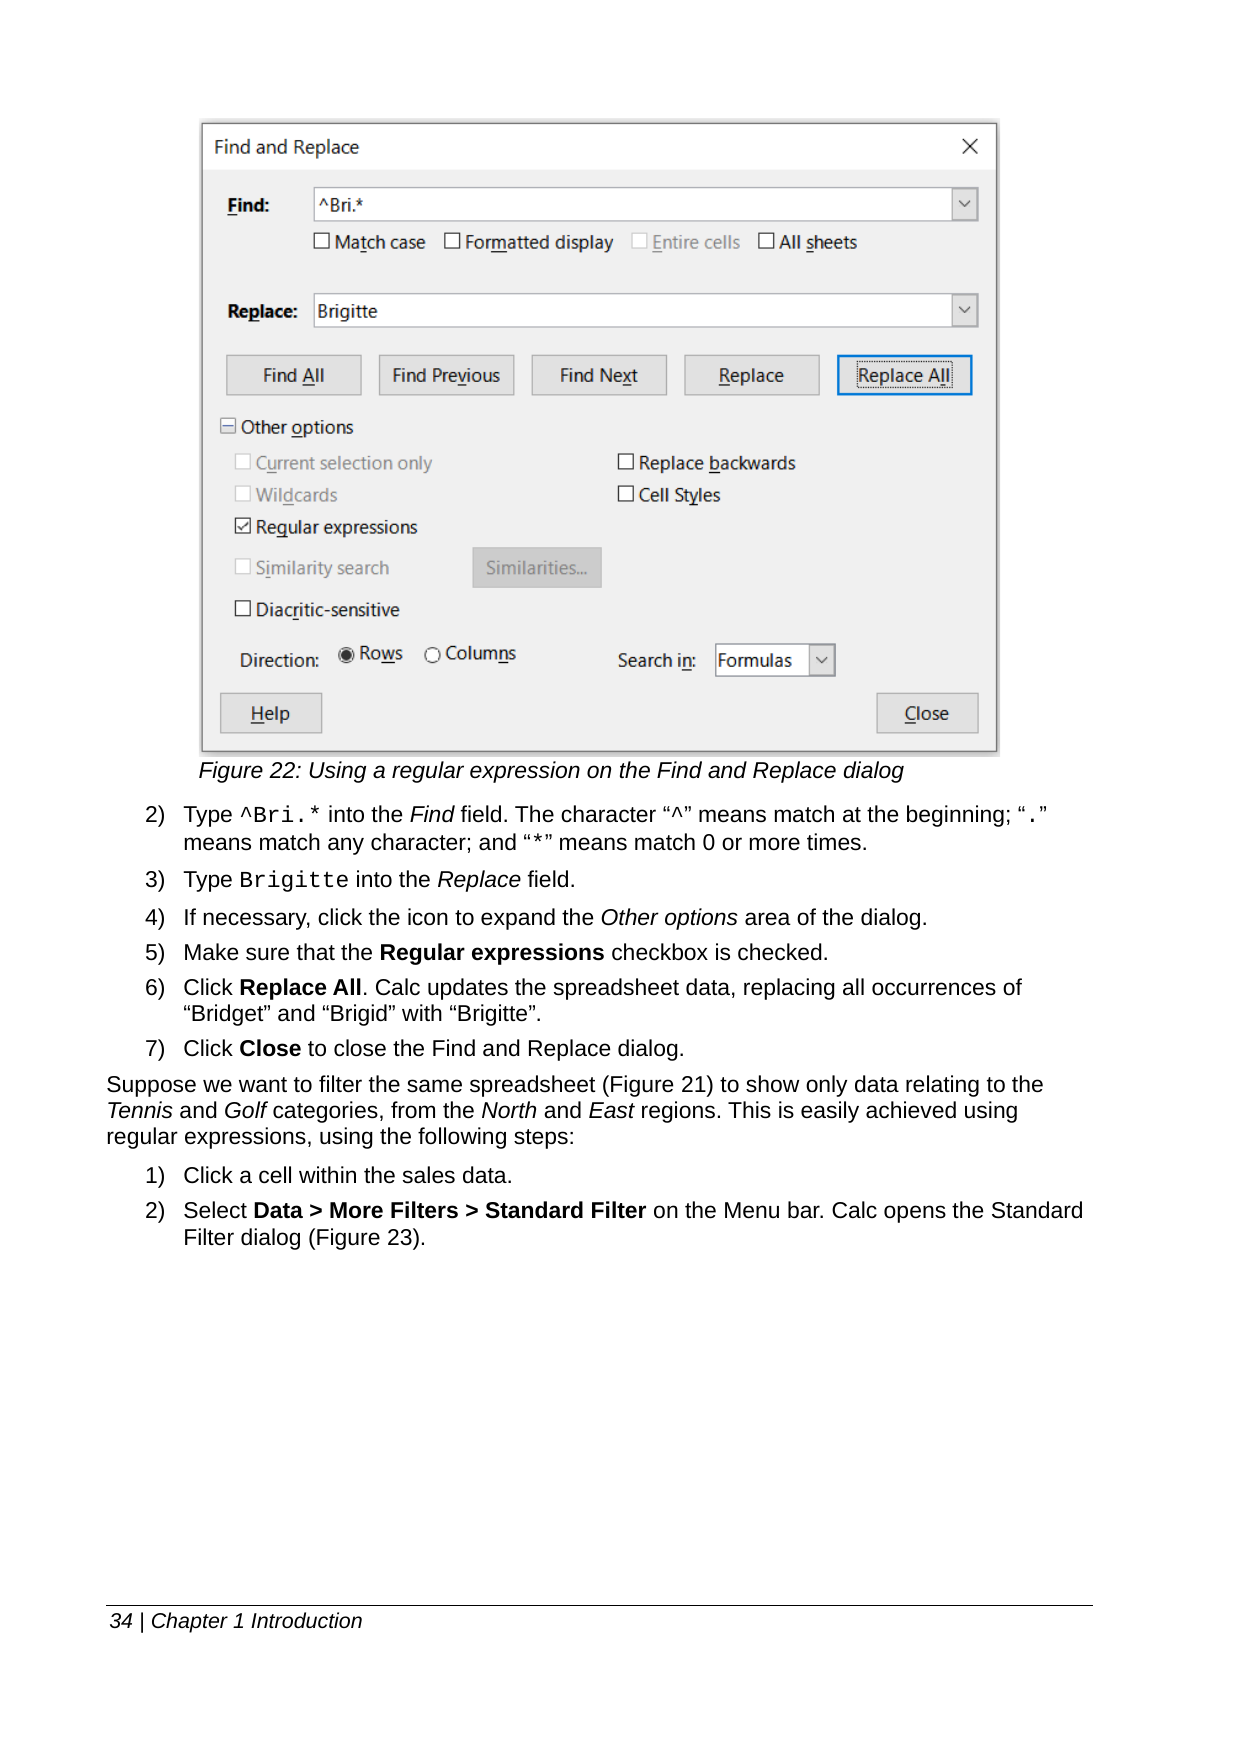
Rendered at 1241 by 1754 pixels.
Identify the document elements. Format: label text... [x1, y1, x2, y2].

list Make sure that the Regular expressions checkbox is checked. [165, 939, 1093, 965]
text Figure 22: Using a regular expression on the Find and Replace dialog [198, 757, 1001, 783]
list If necessary, click the icon to expand the Other options area of the dialog. [165, 903, 1093, 930]
list Click a cell within the sales data. [165, 1162, 1093, 1188]
list Type Brigitte into the Replace field. [165, 866, 1093, 894]
text Suppose we want to filter the same spreadsheet (Figure 21) to show only data relating to the Tennis and Golf categories, from the North and East regions. This is easily achieved using regular expressions, using the following steps: [106, 1071, 1093, 1150]
list Type ^Bri.* into the Find field. The character “^” means match at the beginning; “.” means match any character; and “*” means match 0 or more times. [165, 801, 1093, 857]
picture [198, 118, 1001, 757]
list Select Data > More Filters > Standard Filter on the Menu bar. Calc opens the Standard Filter dialog (Figure 23). [165, 1197, 1093, 1250]
list Click Close to close the Find and Replace dialog. [165, 1035, 1093, 1062]
list Click Replace All. Calc updates the spreadsheet data, replacing all occurrences of “Bridget” and “Brigid” with “Brigitte”. [165, 974, 1093, 1027]
